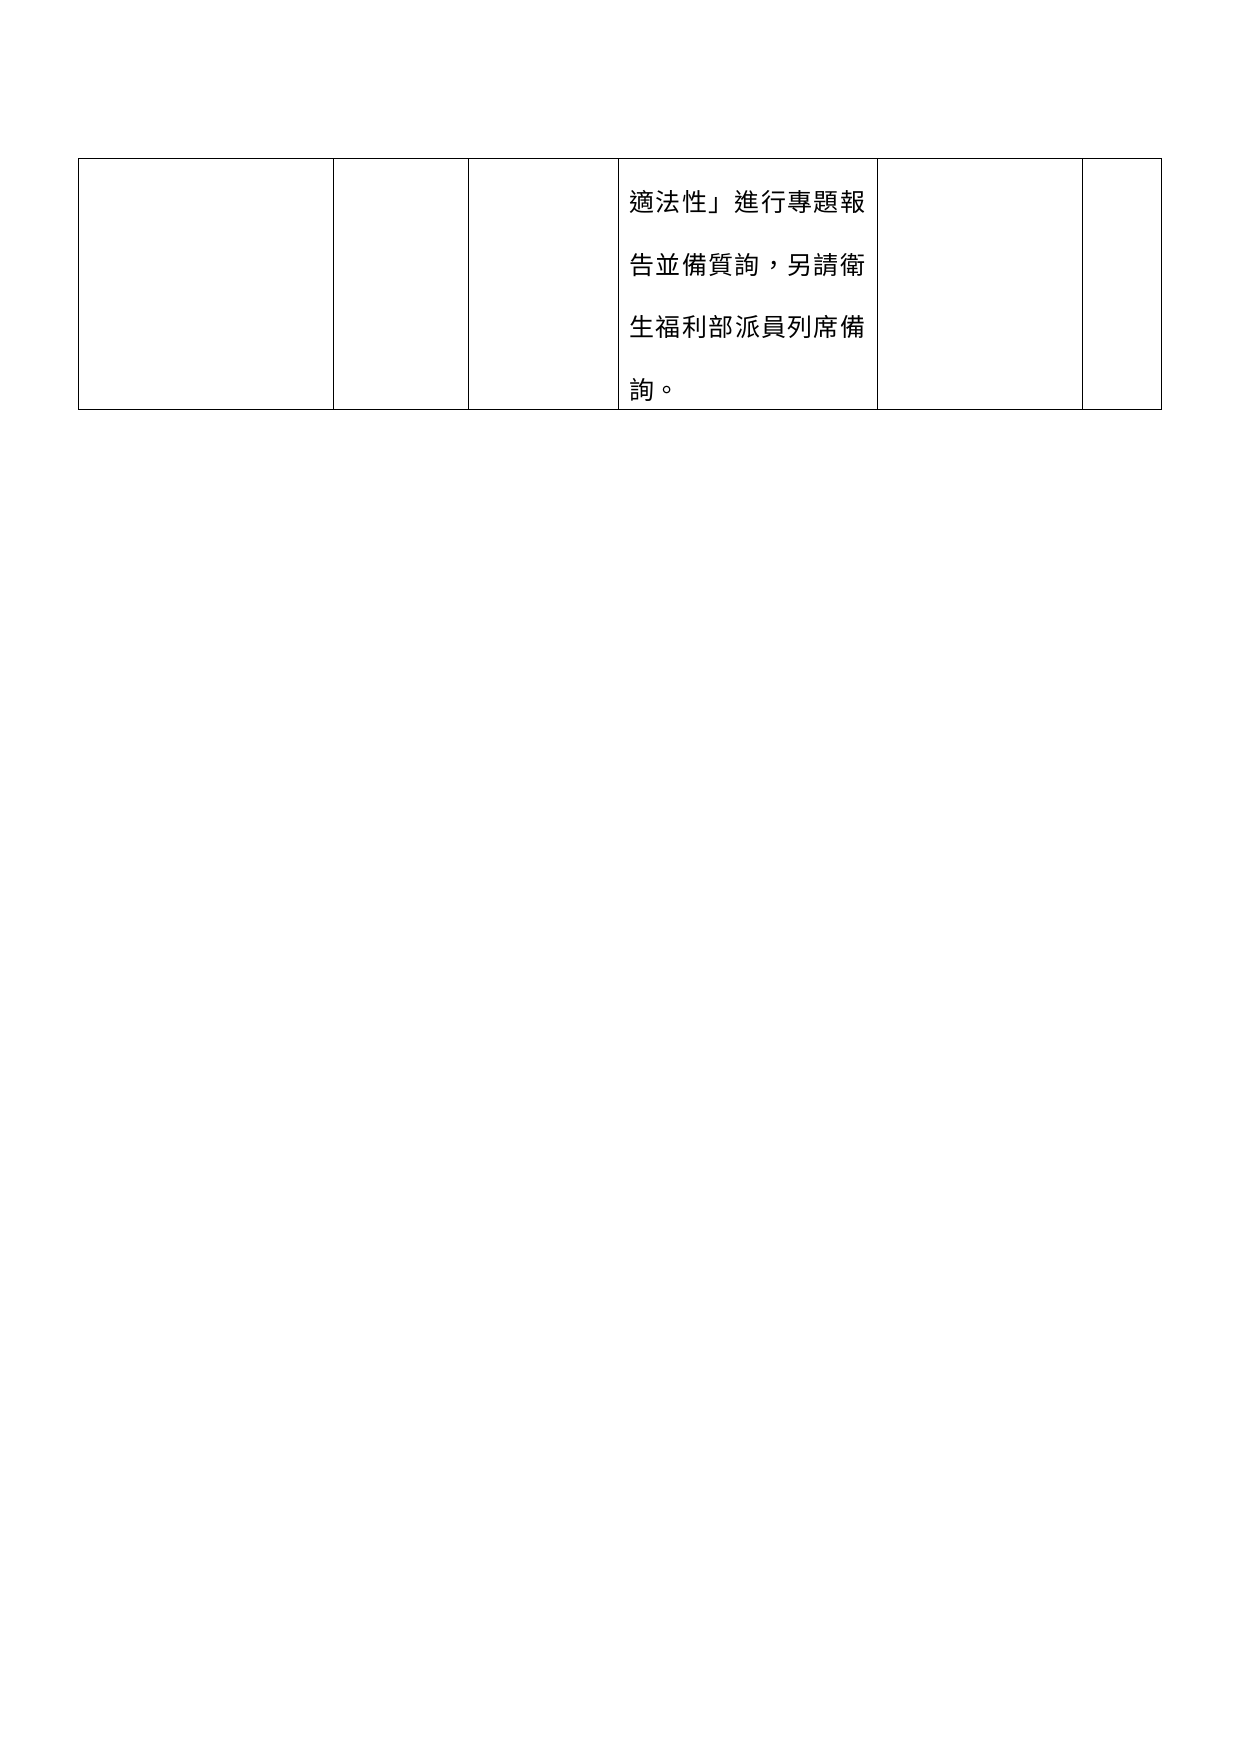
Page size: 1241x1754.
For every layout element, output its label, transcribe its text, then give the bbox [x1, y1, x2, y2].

table_cell [1083, 159, 1161, 409]
table_cell [334, 159, 468, 409]
table_cell [79, 159, 333, 409]
table_cell 適法性」進行專題報告並備質詢，另請衛生福利部派員列席備詢。 [619, 159, 877, 409]
table_cell [878, 159, 1082, 409]
table_cell [469, 159, 618, 409]
